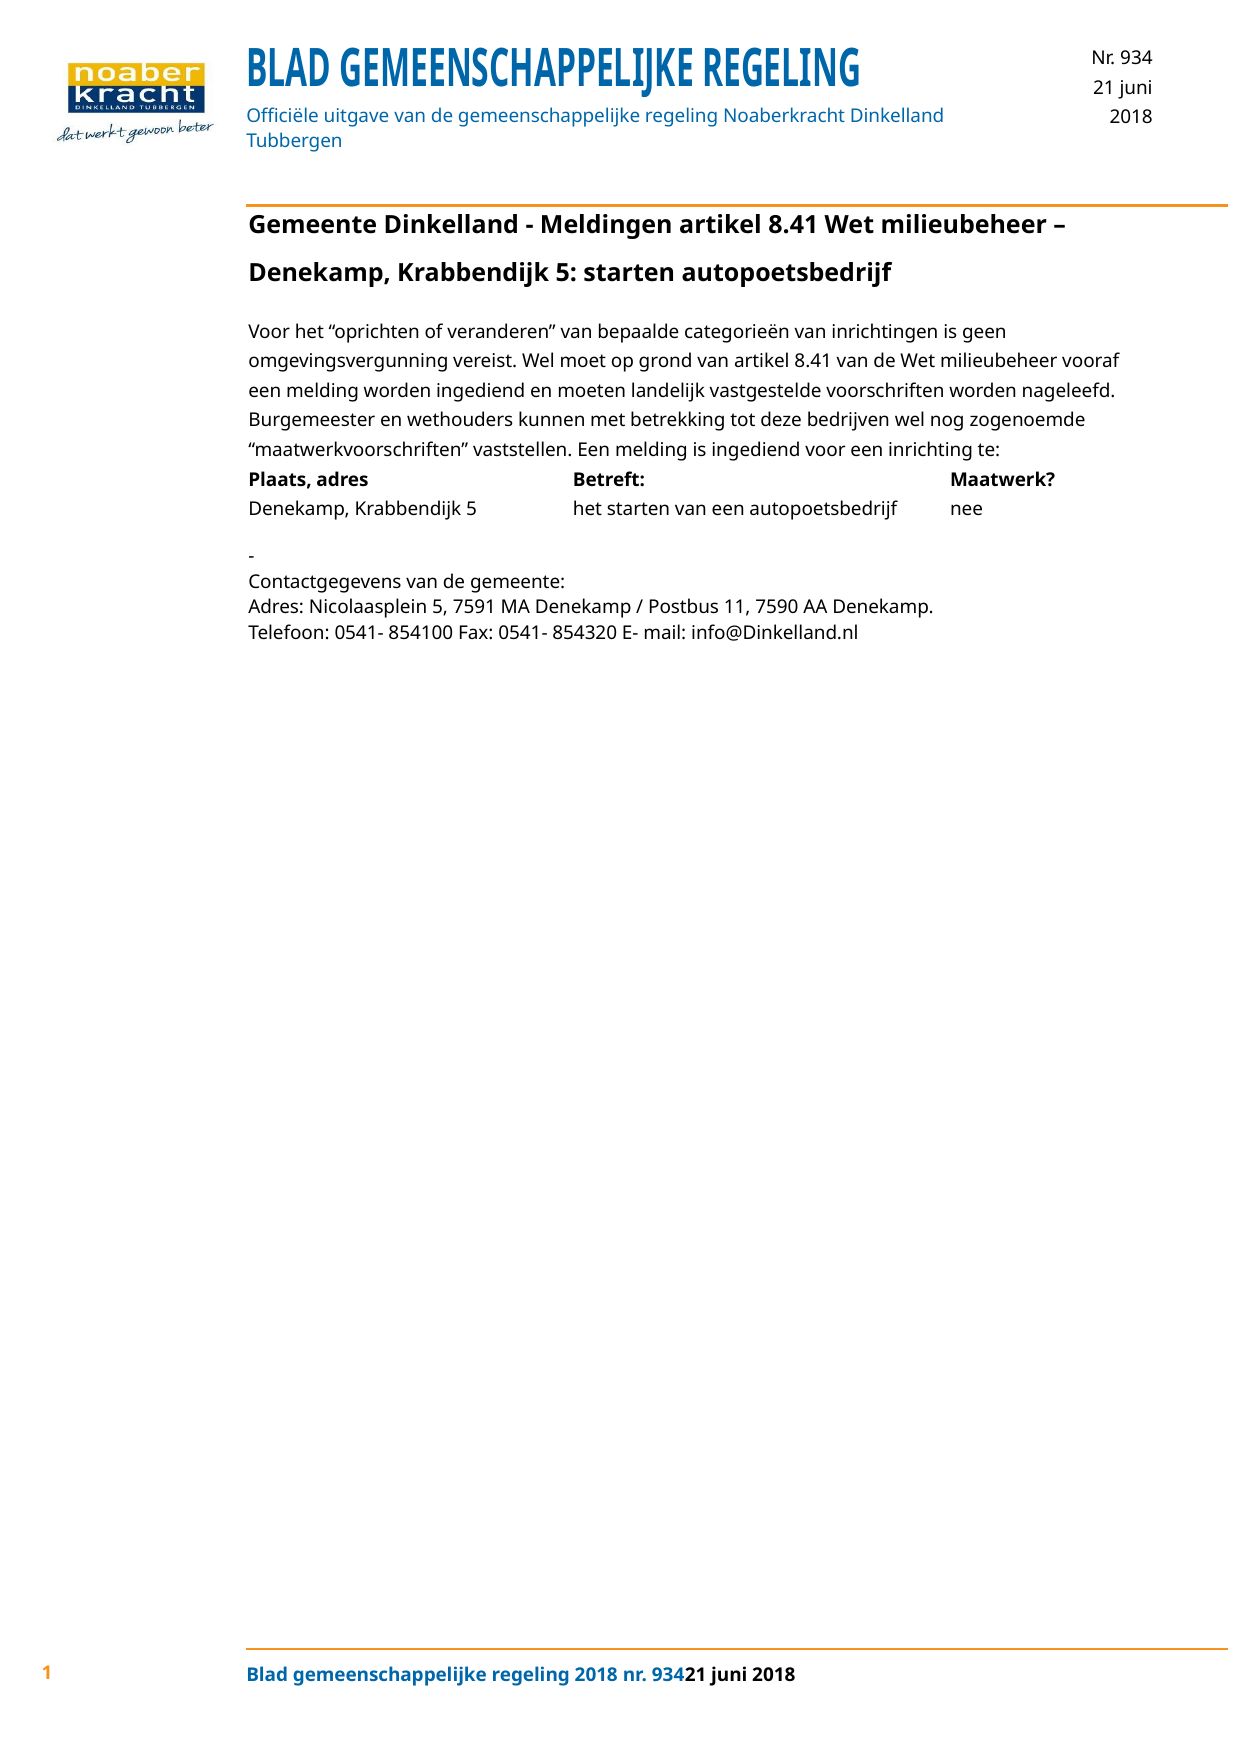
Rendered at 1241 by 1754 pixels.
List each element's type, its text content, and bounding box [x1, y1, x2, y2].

text Telefoon: 0541- 854100 Fax: 0541- 854320 E- mail: info@Dinkelland.nl [248, 619, 1152, 645]
text - [248, 542, 1152, 568]
table_header nee [950, 495, 1152, 521]
text Gemeente Dinkelland - Meldingen artikel 8.41 Wet milieubeheer – Denekamp, Krabbendijk 5: starten autopoetsbedrijf [248, 207, 1152, 288]
text Adres: Nicolaasplein 5, 7591 MA Denekamp / Postbus 11, 7590 AA Denekamp. [248, 594, 1152, 619]
table_header het starten van een autopoetsbedrijf [573, 495, 950, 521]
text Voor het “oprichten of veranderen” van bepaalde categorieën van inrichtingen is geen omgevingsvergunning vereist. Wel moet op grond van artikel 8.41 van de Wet milieubeheer vooraf een melding worden ingediend en moeten landelijk vastgestelde voorschriften worden nageleefd. Burgemeester en wethouders kunnen met betrekking tot deze bedrijven wel nog zogenoemde “maatwerkvoorschriften” vaststellen. Een melding is ingediend voor een inrichting te: [248, 318, 1152, 462]
text Contactgegevens van de gemeente: [248, 568, 1152, 594]
table_header Plaats, adres [248, 466, 573, 492]
table_header Denekamp, Krabbendijk 5 [248, 495, 573, 521]
table_header Betreft: [573, 466, 950, 492]
picture [41, 47, 231, 172]
table_header Maatwerk? [950, 466, 1152, 492]
